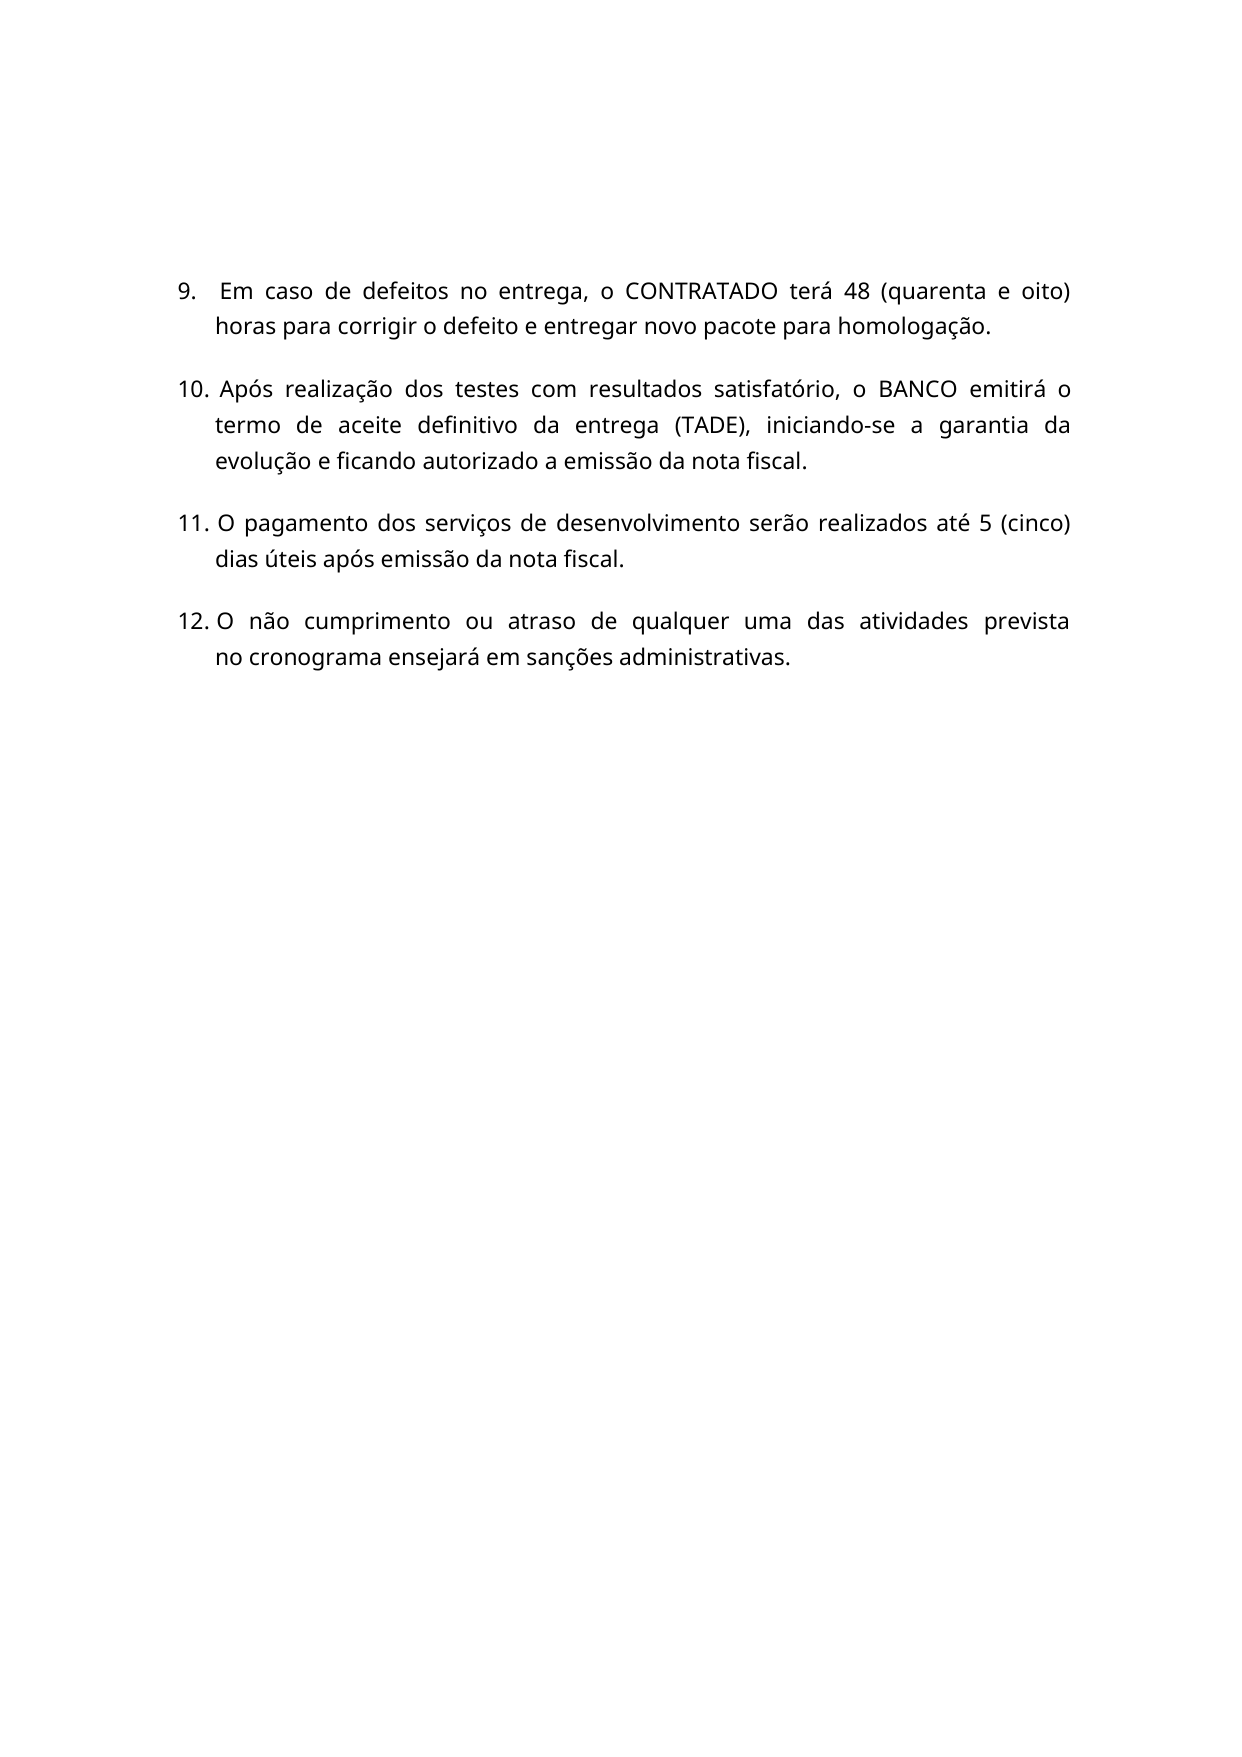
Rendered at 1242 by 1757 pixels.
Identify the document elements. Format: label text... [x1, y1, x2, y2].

text 12. O não cumprimento ou atraso de qualquer uma das atividades prevista no cronograma ensejará em sanções administrativas. [177, 605, 1071, 672]
text 9. Em caso de defeitos no entrega, o CONTRATADO terá 48 (quarenta e oito) horas para corrigir o defeito e entregar novo pacote para homologação. [177, 275, 1071, 342]
text 11. O pagamento dos serviços de desenvolvimento serão realizados até 5 (cinco) dias úteis após emissão da nota fiscal. [177, 507, 1071, 574]
text 10. Após realização dos testes com resultados satisfatório, o BANCO emitirá o termo de aceite definitivo da entrega (TADE), iniciando-se a garantia da evolução e ficando autorizado a emissão da nota fiscal. [177, 373, 1071, 476]
